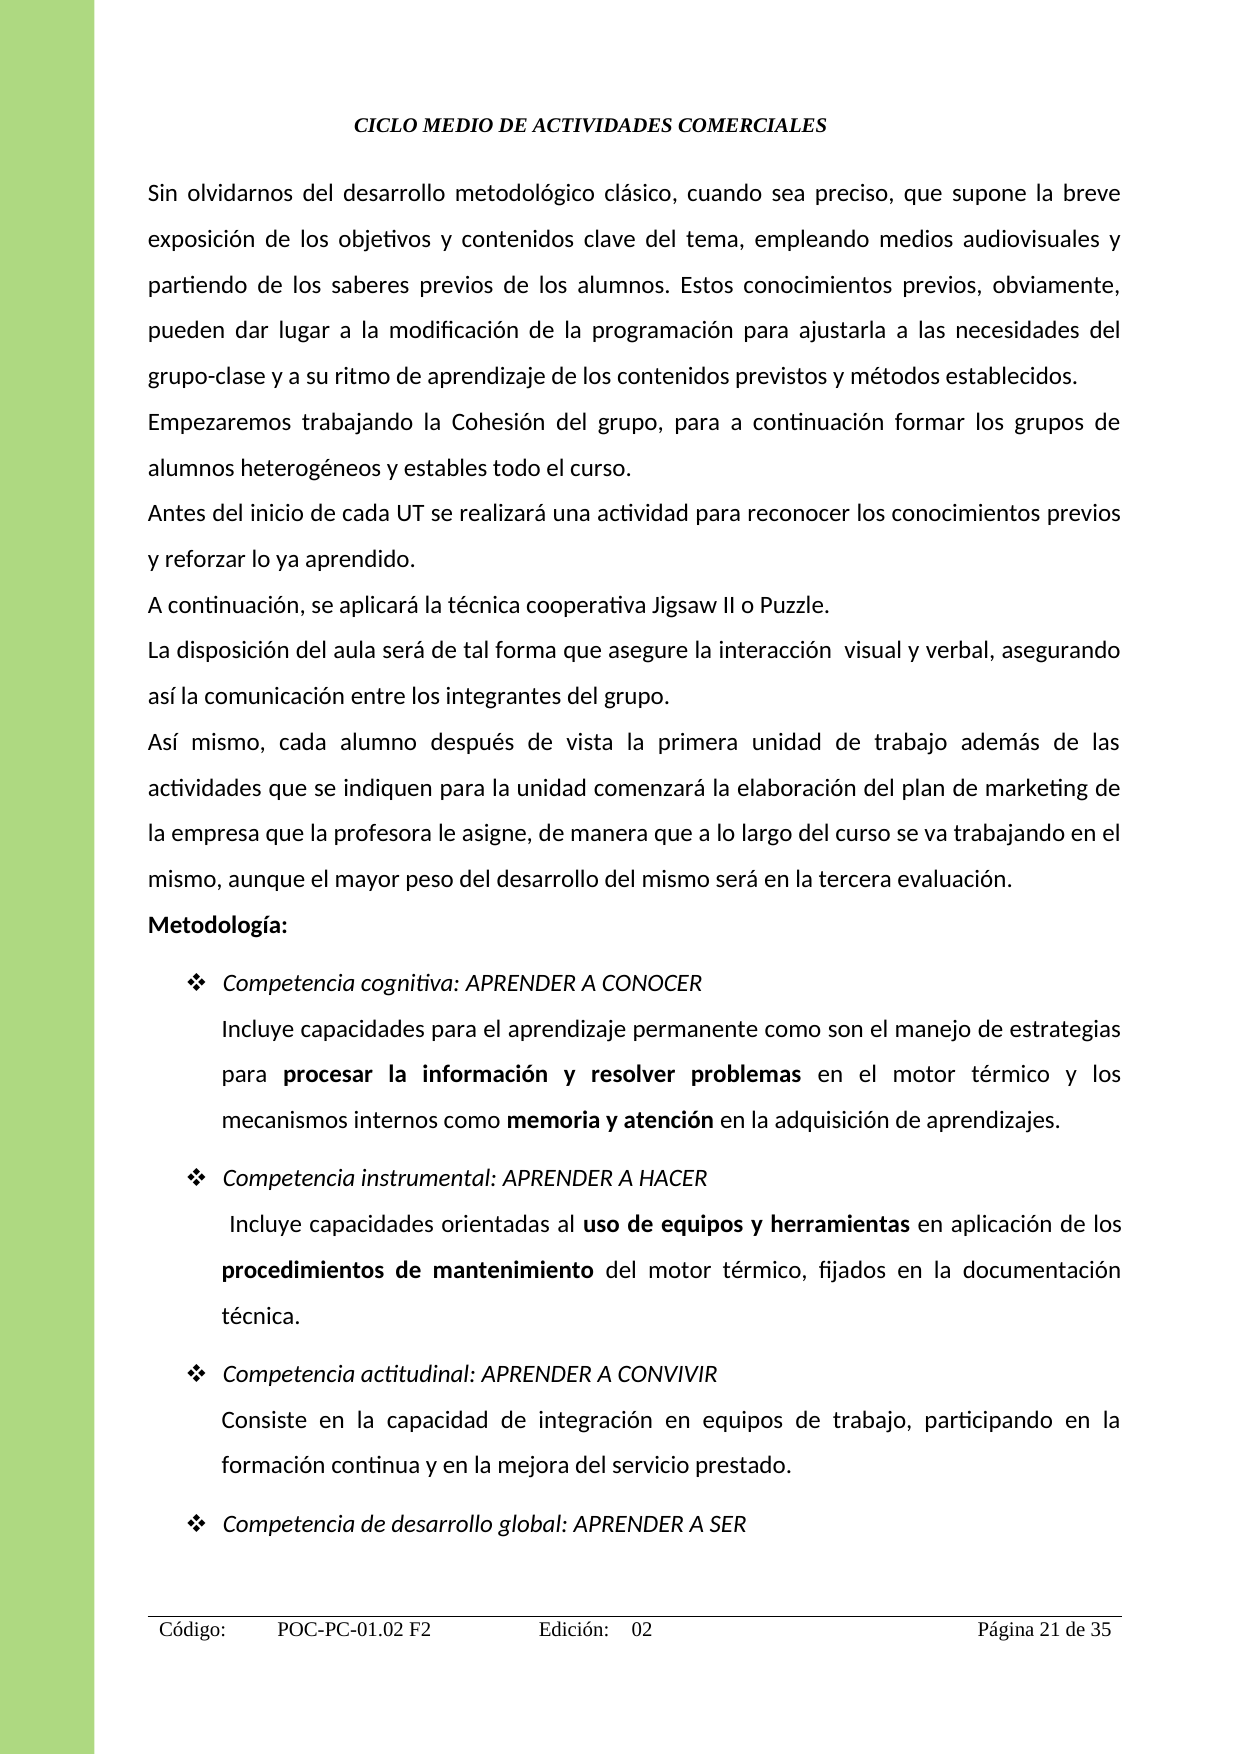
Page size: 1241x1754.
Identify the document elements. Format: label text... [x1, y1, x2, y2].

text A continuación, se aplicará la técnica cooperativa Jigsaw II o Puzzle. [148, 589, 1122, 619]
text Incluye capacidades para el aprendizaje permanente como son el manejo de estrategias para procesar la información y resolver problemas en el motor térmico y los mecanismos internos como memoria y atención en la adquisición de aprendizajes. [221, 1013, 1122, 1135]
text Así mismo, cada alumno después de vista la primera unidad de trabajo además de las actividades que se indiquen para la unidad comenzará la elaboración del plan de marketing de la empresa que la profesora le asigne, de manera que a lo largo del curso se va trabajando en el mismo, aunque el mayor peso del desarrollo del mismo será en la tercera evaluación. [148, 726, 1122, 894]
text Incluye capacidades orientadas al uso de equipos y herramientas en aplicación de los procedimientos de mantenimiento del motor térmico, fijados en la documentación técnica. [221, 1208, 1122, 1330]
list Competencia instrumental: APRENDER A HACER [185, 1163, 1122, 1193]
text Empezaremos trabajando la Cohesión del grupo, para a continuación formar los grupos de alumnos heterogéneos y estables todo el curso. [148, 406, 1122, 482]
list Competencia actitudinal: APRENDER A CONVIVIR [185, 1358, 1122, 1388]
list Competencia cognitiva: APRENDER A CONOCER [185, 967, 1122, 998]
text La disposición del aula será de tal forma que asegure la interacción visual y verbal, asegurando así la comunicación entre los integrantes del grupo. [148, 634, 1122, 711]
text Antes del inicio de cada UT se realizará una actividad para reconocer los conocimientos previos y reforzar lo ya aprendido. [148, 497, 1122, 574]
text Consiste en la capacidad de integración en equipos de trabajo, participando en la formación continua y en la mejora del servicio prestado. [221, 1404, 1122, 1480]
list Competencia de desarrollo global: APRENDER A SER [185, 1508, 1122, 1538]
text Metodología: [148, 909, 1122, 939]
text Sin olvidarnos del desarrollo metodológico clásico, cuando sea preciso, que supone la breve exposición de los objetivos y contenidos clave del tema, empleando medios audiovisuales y partiendo de los saberes previos de los alumnos. Estos conocimientos previos, obviamente, pueden dar lugar a la modificación de la programación para ajustarla a las necesidades del grupo-clase y a su ritmo de aprendizaje de los contenidos previstos y métodos establecidos. [148, 177, 1122, 391]
